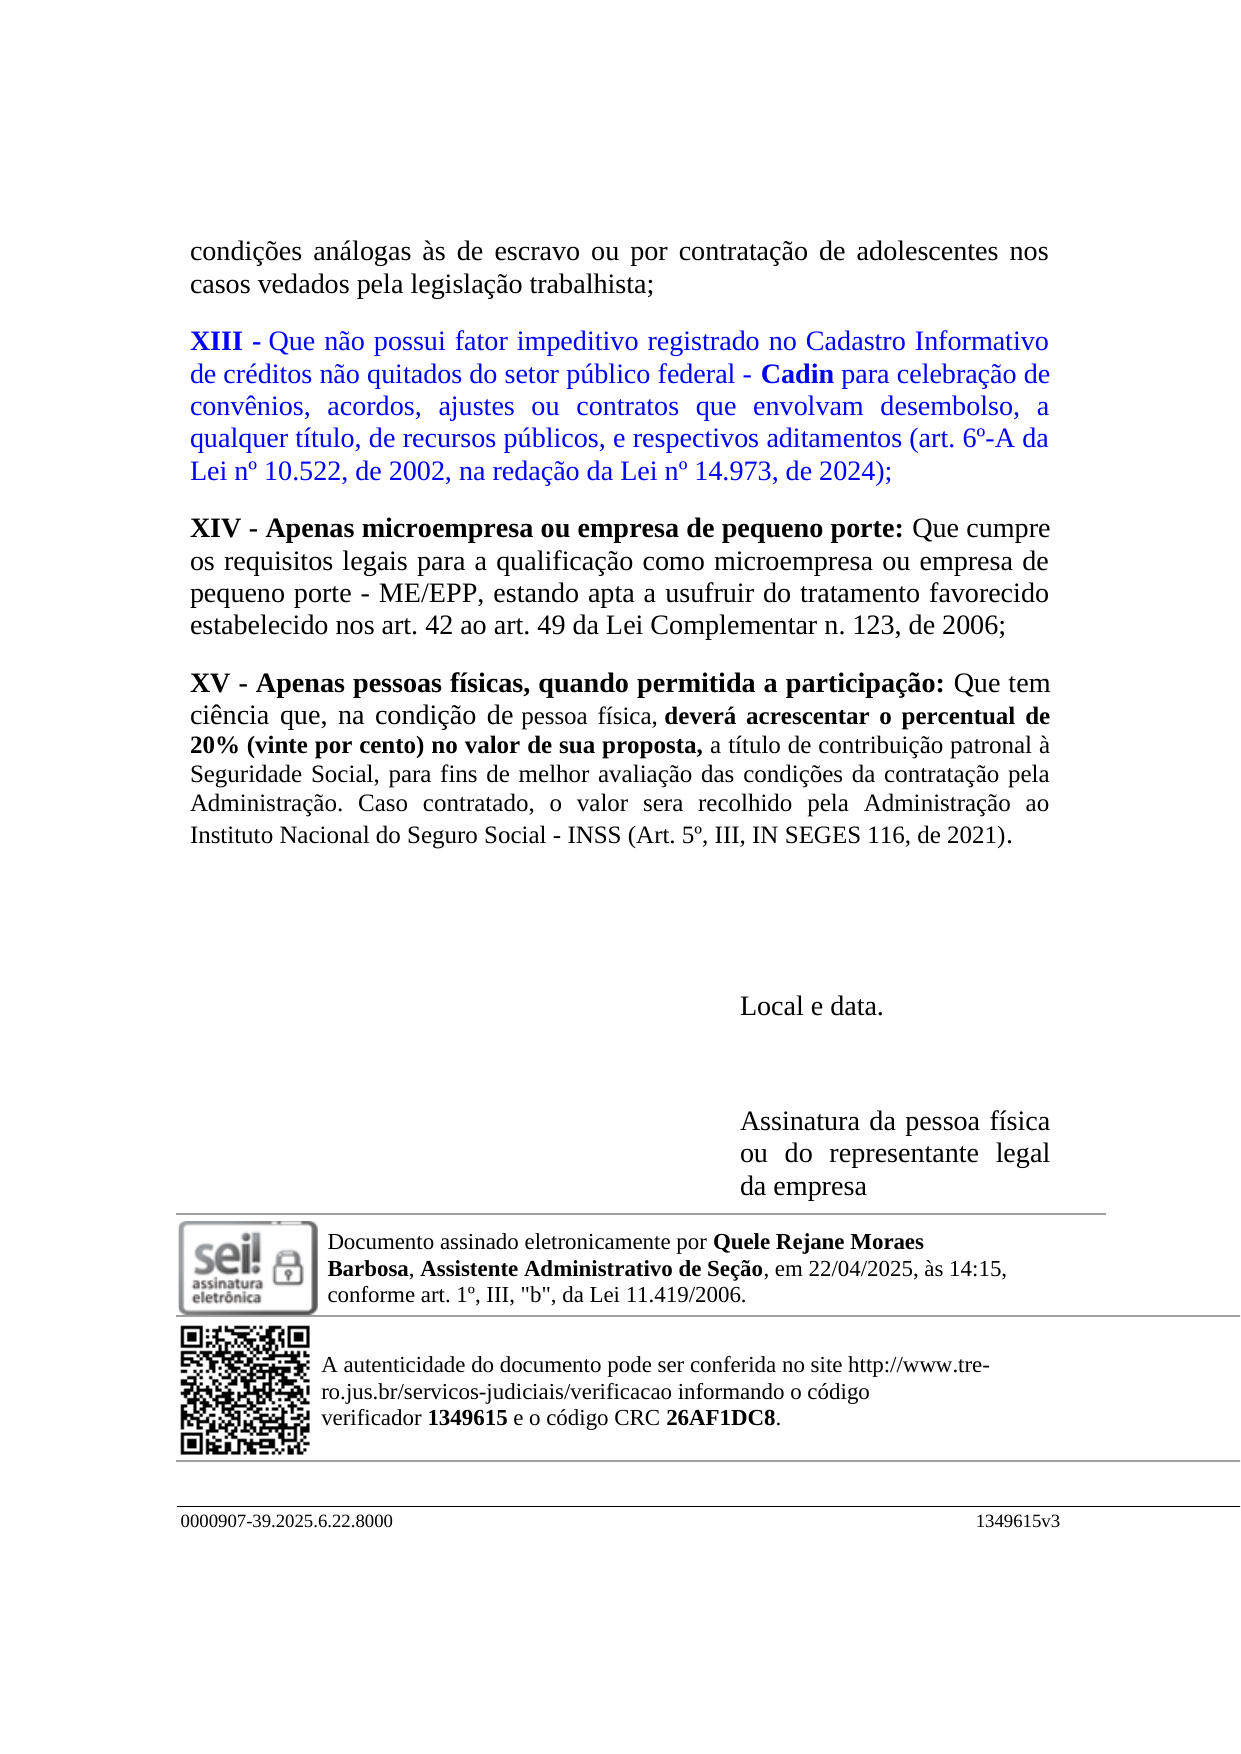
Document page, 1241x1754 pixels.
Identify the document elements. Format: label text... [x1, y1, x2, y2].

text XV - Apenas pessoas físicas, quando permitida a participação: Que tem ciência que, na condição de pessoa física, deverá acrescentar o percentual de 20% (vinte por cento) no valor de sua proposta, a título de contribuição patronal à Seguridade Social, para fins de melhor avaliação das condições da contratação pela Administração. Caso contratado, o valor sera recolhido pela Administração ao Instituto Nacional do Seguro Social - INSS (Art. 5º, III, IN SEGES 116, de 2021). [190, 666, 1051, 849]
table_header 0000907-39.2025.6.22.8000 [177, 1507, 620, 1534]
table_header [177, 1323, 319, 1459]
table_header [177, 1220, 326, 1315]
text condições análogas às de escravo ou por contratação de adolescentes nos casos vedados pela legislação trabalhista; [190, 234, 1051, 299]
text Local e data. [740, 989, 1051, 1021]
text XIII - Que não possui fator impeditivo registrado no Cadastro Informativo de créditos não quitados do setor público federal - Cadin para celebração de convênios, acordos, ajustes ou contratos que envolvam desembolso, a qualquer título, de recursos públicos, e respectivos aditamentos (art. 6º-A da Lei nº 10.522, de 2002, na redação da Lei nº 14.973, de 2024); [190, 324, 1051, 486]
text XIV - Apenas microempresa ou empresa de pequeno porte: Que cumpre os requisitos legais para a qualificação como microempresa ou empresa de pequeno porte - ME/EPP, estando apta a usufruir do tratamento favorecido estabelecido nos art. 42 ao art. 49 da Lei Complementar n. 123, de 2006; [190, 511, 1051, 641]
text Assinatura da pessoa física ou do representante legal da empresa [740, 1104, 1051, 1201]
table_header Documento assinado eletronicamente por Quele Rejane Moraes Barbosa, Assistente Administrativo de Seção, em 22/04/2025, às 14:15, conforme art. 1º, III, "b", da Lei 11.419/2006. [326, 1220, 1063, 1315]
table_header 1349615v3 [620, 1507, 1063, 1534]
table_header A autenticidade do documento pode ser conferida no site http://www.tre-ro.jus.br/servicos-judiciais/verificacao informando o código verificador 1349615 e o código CRC 26AF1DC8. [319, 1323, 1063, 1459]
